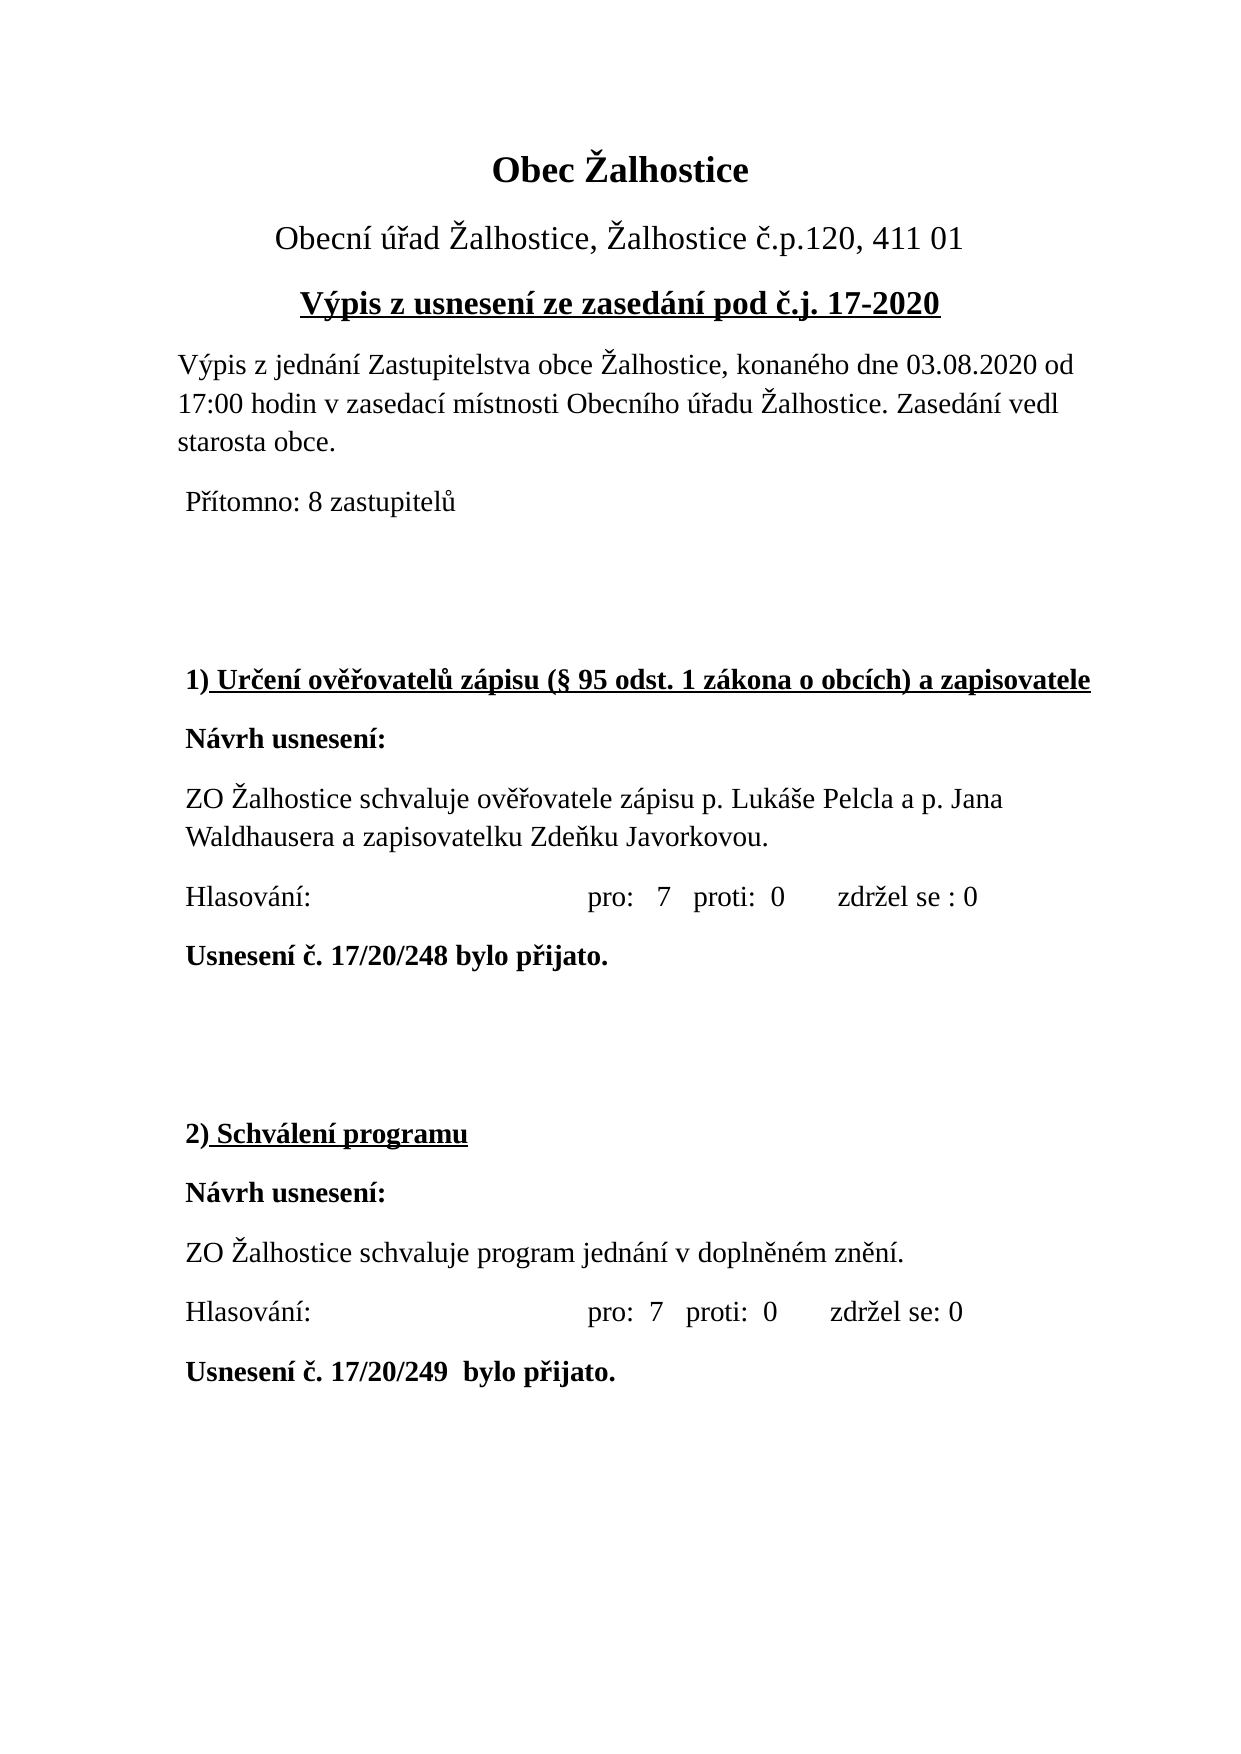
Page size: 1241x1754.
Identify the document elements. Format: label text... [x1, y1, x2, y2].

text Výpis z jednání Zastupitelstva obce Žalhostice, konaného dne 03.08.2020 od 17:00 hodin v zasedací místnosti Obecního úřadu Žalhostice. Zasedání vedl starosta obce. [177, 348, 1093, 458]
text Hlasování: pro: 7 proti: 0 zdržel se : 0 [185, 879, 1093, 912]
text Obecní úřad Žalhostice, Žalhostice č.p.120, 411 01 [148, 218, 1093, 256]
text ZO Žalhostice schvaluje program jednání v doplněném znění. [185, 1235, 1093, 1269]
text Hlasování: pro: 7 proti: 0 zdržel se: 0 [185, 1294, 1093, 1328]
text Usnesení č. 17/20/248 bylo přijato. [185, 938, 1093, 972]
text Výpis z usnesení ze zasedání pod č.j. 17-2020 [148, 283, 1093, 321]
text Obec Žalhostice [148, 148, 1093, 191]
text Přítomno: 8 zastupitelů [148, 484, 1093, 518]
text Návrh usnesení: [185, 722, 1093, 755]
text ZO Žalhostice schvaluje ověřovatele zápisu p. Lukáše Pelcla a p. Jana Waldhausera a zapisovatelku Zdeňku Javorkovou. [185, 781, 1093, 853]
text 1) Určení ověřovatelů zápisu (§ 95 odst. 1 zákona o obcích) a zapisovatele [148, 662, 1098, 696]
text Usnesení č. 17/20/249 bylo přijato. [185, 1354, 1093, 1387]
text Návrh usnesení: [185, 1176, 1093, 1209]
text 2) Schválení programu [148, 1116, 1093, 1150]
